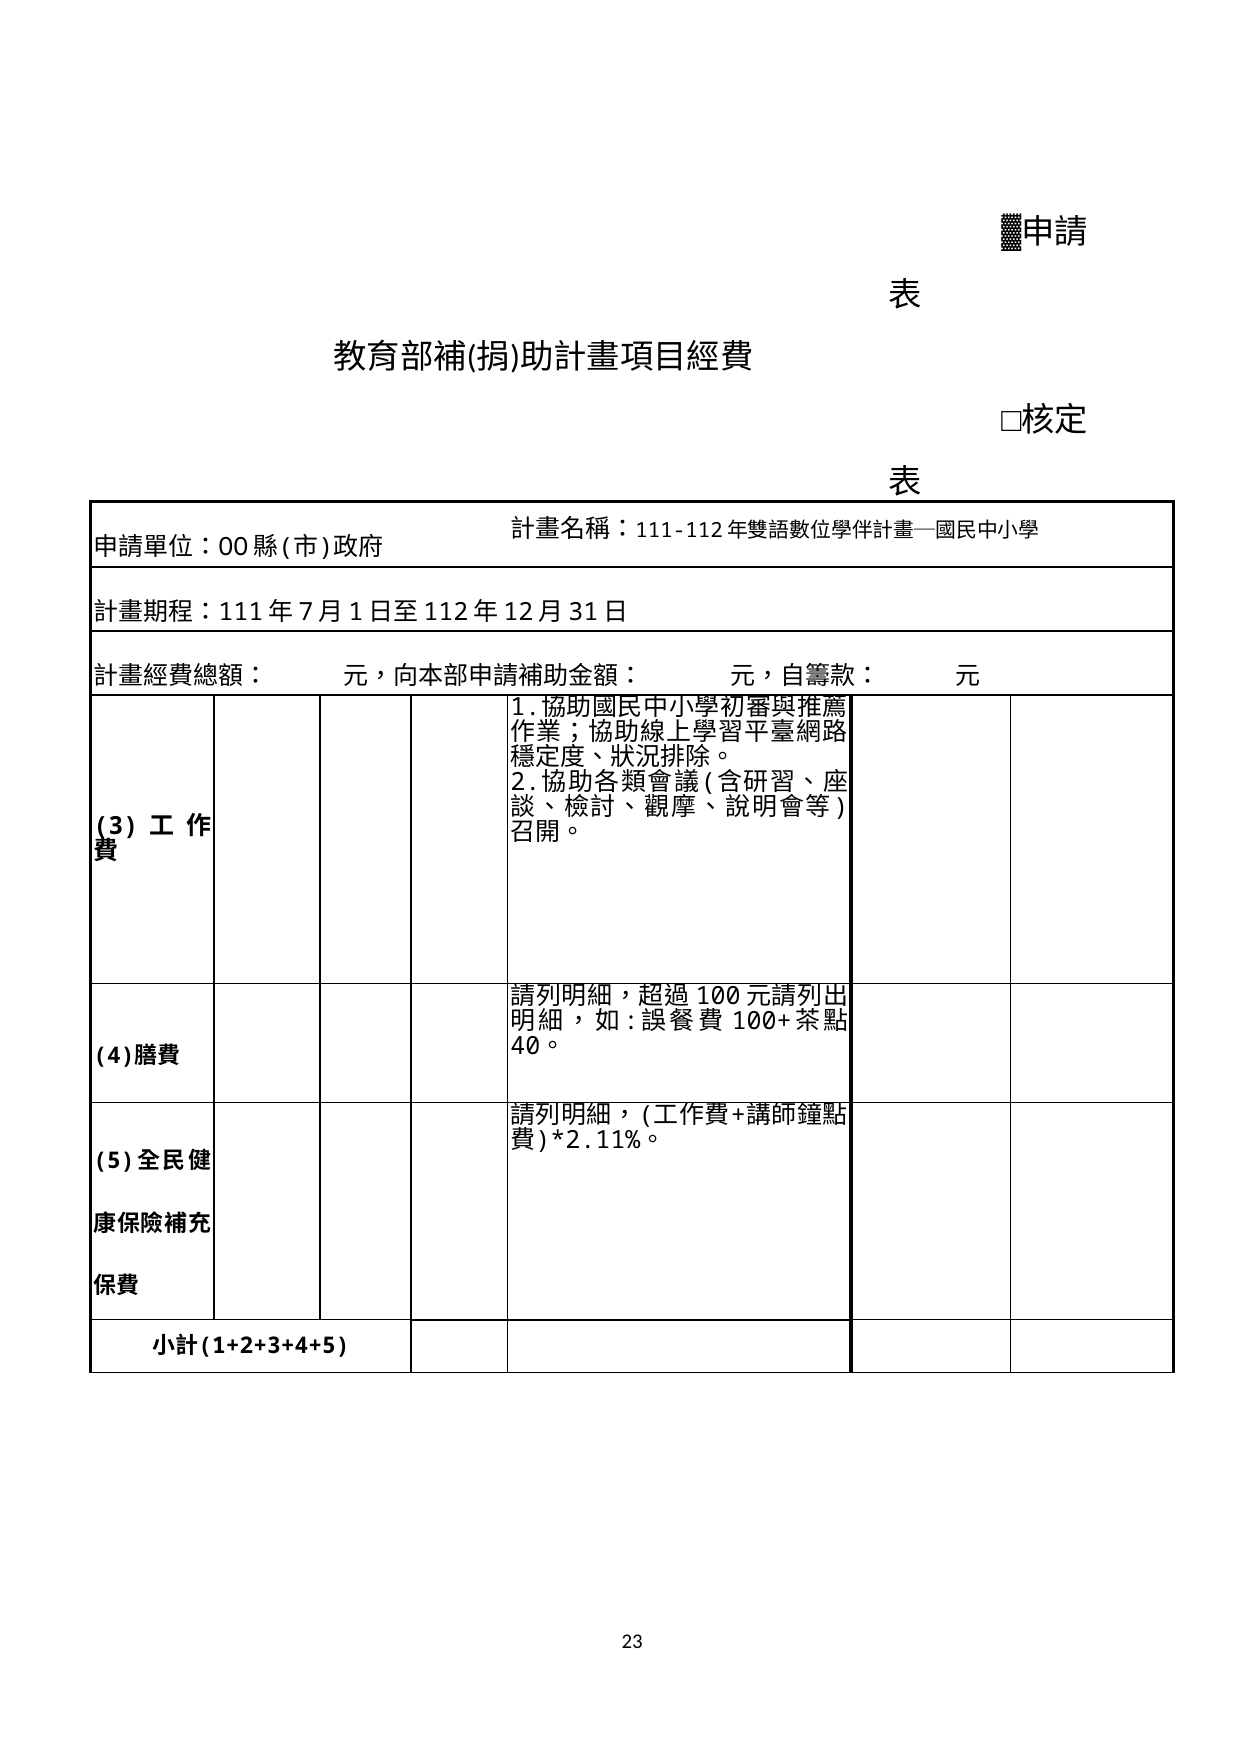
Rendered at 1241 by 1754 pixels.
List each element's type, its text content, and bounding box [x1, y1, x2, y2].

table_cell [90, 313, 214, 375]
table_cell [214, 375, 255, 500]
table_cell 請列明細，(工作費+講師鐘點費)*2.11%。 [508, 1103, 849, 1319]
table_cell [512, 375, 715, 500]
table_cell [321, 696, 410, 983]
table_cell 小計(1+2+3+4+5) [92, 1320, 410, 1372]
table_cell [508, 1321, 849, 1372]
table_cell [215, 1103, 319, 1319]
table_cell [1094, 375, 1173, 500]
table_cell [853, 1103, 1010, 1319]
table_cell 計畫經費總額： 元，向本部申請補助金額： 元，自籌款： 元 [92, 632, 1172, 694]
table_cell [1011, 1103, 1172, 1319]
table_cell 教育部補(捐)助計畫項目經費 [255, 313, 1094, 375]
table_cell [215, 984, 319, 1102]
table_cell [1011, 984, 1172, 1102]
table_cell □核定表 [715, 375, 1094, 500]
table_header ▓申請表 [715, 188, 1094, 312]
table_header [384, 188, 512, 312]
table_cell [412, 696, 507, 983]
table_header [255, 188, 383, 312]
table_cell [853, 1320, 1010, 1372]
table_cell [412, 1103, 507, 1319]
table_cell [853, 984, 1010, 1102]
table_header [1094, 188, 1173, 312]
table_cell [321, 1103, 410, 1319]
table_cell [214, 313, 255, 375]
table_cell 計畫名稱：111-112年雙語數位學伴計畫─國民中小學 [507, 503, 1172, 566]
table_cell [90, 375, 214, 500]
table_header [90, 188, 214, 312]
table_cell [412, 984, 507, 1102]
table_cell [255, 375, 383, 500]
table_cell [1011, 1320, 1172, 1372]
table_header [214, 188, 255, 312]
table_cell [412, 1321, 507, 1372]
table_cell [1094, 313, 1173, 375]
table_cell 申請單位：OO縣(市)政府 [92, 503, 507, 566]
table_cell [1011, 696, 1172, 983]
table_cell (3)工作費 [92, 696, 213, 983]
table_header [512, 188, 715, 312]
table_cell (4)膳費 [92, 984, 213, 1102]
table_cell [384, 375, 512, 500]
table_cell [321, 984, 410, 1102]
table_cell (5)全民健康保險補充保費 [92, 1103, 213, 1319]
table_cell 請列明細，超過100元請列出明細，如:誤餐費100+茶點40。 [508, 984, 849, 1102]
table_cell 計畫期程：111年7月1日至112年12月31日 [92, 568, 1172, 630]
table_cell 1.協助國民中小學初審與推薦作業；協助線上學習平臺網路穩定度、狀況排除。 2.協助各類會議(含研習、座談、檢討、觀摩、說明會等)召開。 [508, 696, 849, 983]
table_cell [215, 696, 319, 983]
table_cell [853, 696, 1010, 983]
